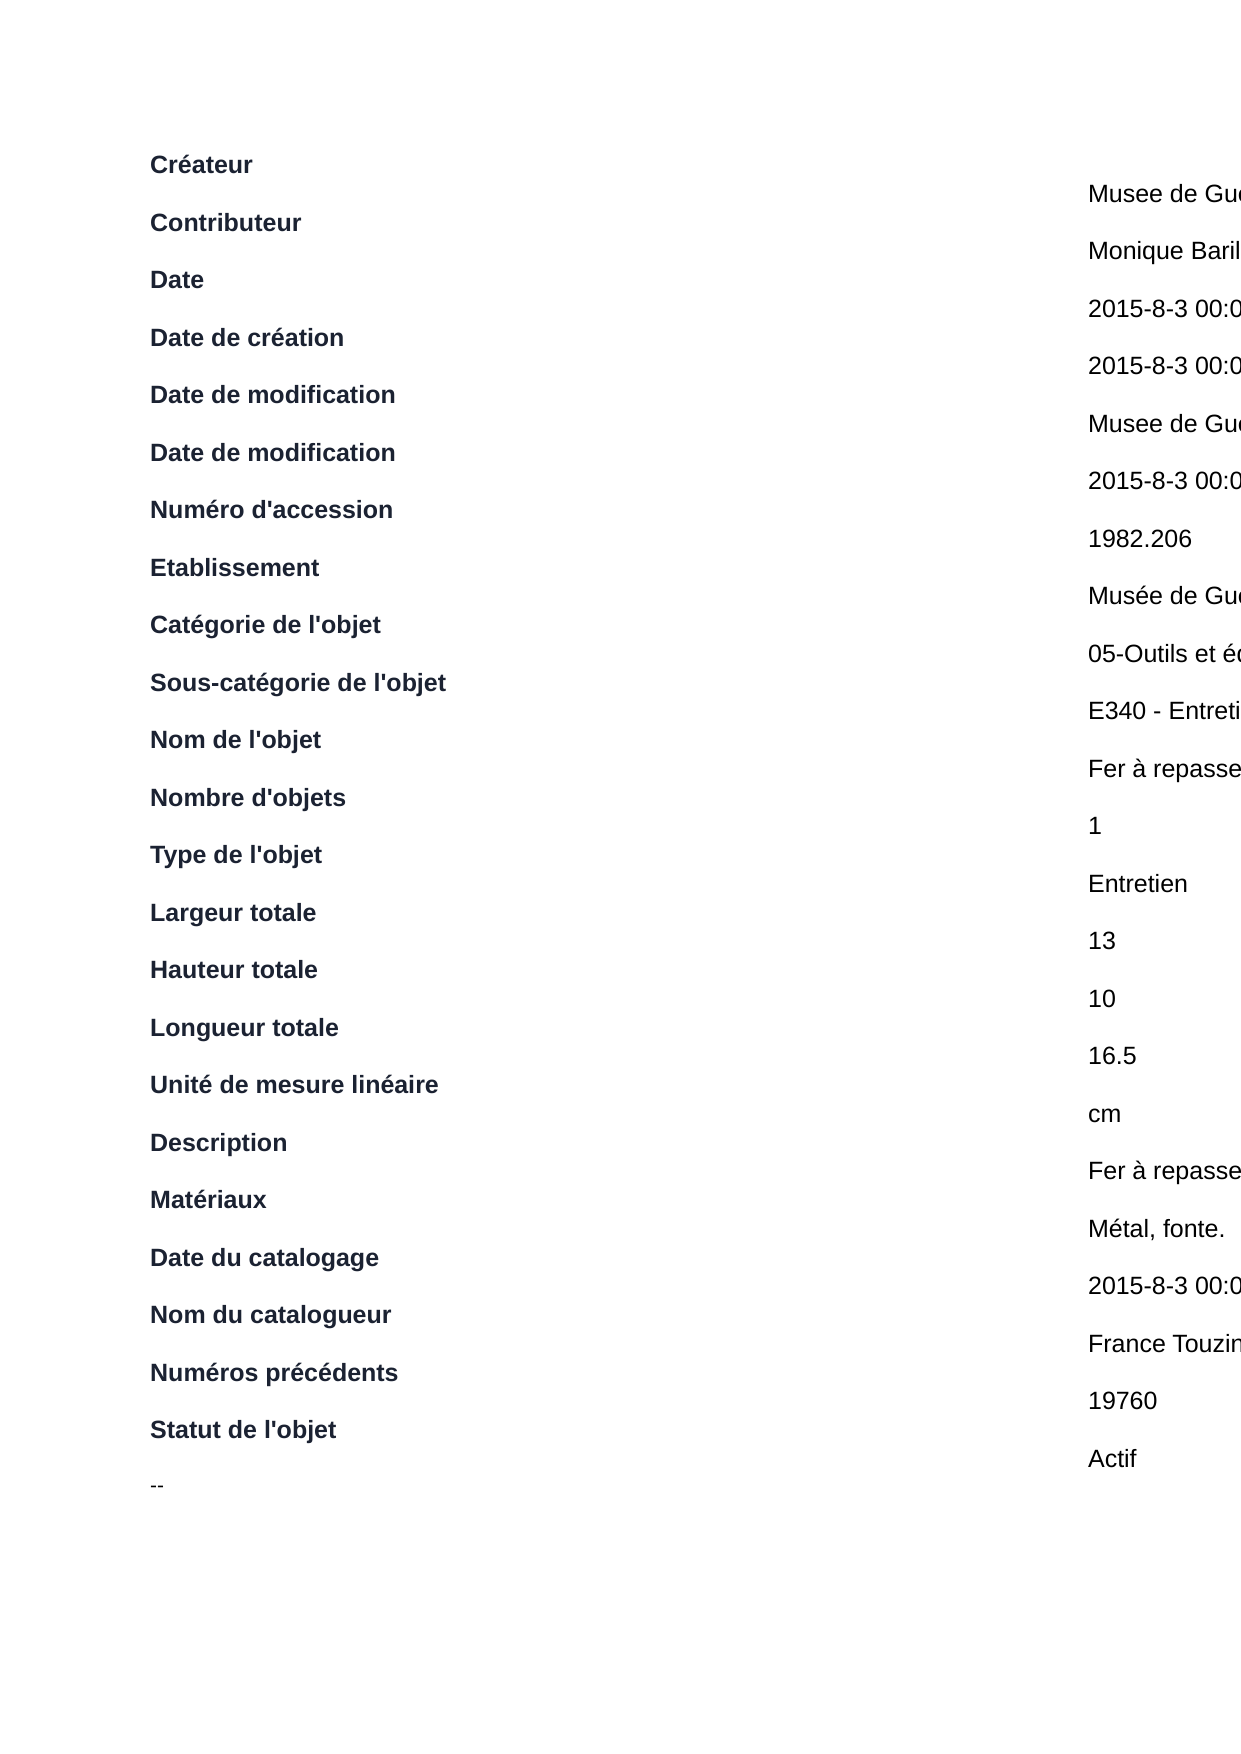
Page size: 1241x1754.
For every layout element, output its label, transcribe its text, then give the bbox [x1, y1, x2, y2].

text Fer à repasser en fonte moulé.Avec base surmontée par une poignée. [1088, 1156, 1240, 1185]
text Sous-catégorie de l'objet [150, 667, 1090, 696]
text Date [150, 265, 1090, 294]
text Date de modification [150, 437, 1090, 466]
text Numéro d'accession [150, 495, 1090, 524]
text Etablissement [150, 552, 1090, 581]
text Nom du catalogueur [150, 1300, 1090, 1329]
text 16.5 [1088, 1041, 1240, 1070]
text Largeur totale [150, 897, 1090, 926]
text cm [1088, 1099, 1240, 1127]
text Musee de Guerin - Gestionnaire (MDG) [1088, 409, 1240, 437]
text 2015-8-3 00:00 [1088, 294, 1240, 322]
text Contributeur [150, 207, 1090, 236]
text 10 [1088, 984, 1240, 1012]
text 1982.206 [1088, 524, 1240, 552]
text 19760 [1088, 1386, 1240, 1415]
text Actif [1088, 1444, 1240, 1472]
text Description [150, 1127, 1090, 1156]
text Matériaux [150, 1185, 1090, 1214]
text Numéros précédents [150, 1357, 1090, 1386]
text Unité de mesure linéaire [150, 1070, 1090, 1099]
text Statut de l'objet [150, 1415, 1090, 1444]
text 2015-8-3 00:00 [1088, 1271, 1240, 1300]
text Entretien [1088, 869, 1240, 897]
text 2015-8-3 00:00 [1088, 466, 1240, 495]
text Date de création [150, 322, 1090, 351]
text Catégorie de l'objet [150, 610, 1090, 639]
text 1 [1088, 811, 1240, 840]
text 05-Outils et équipement de science et technologie [1088, 639, 1240, 667]
text France Touzin [1088, 1329, 1240, 1357]
text E340 - Entretien [1088, 696, 1240, 725]
text Nom de l'objet [150, 725, 1090, 754]
text Fer à repasser [1088, 754, 1240, 782]
text Date de modification [150, 380, 1090, 409]
text Musée de Guérin [1088, 581, 1240, 610]
text Monique Baril [1088, 236, 1240, 265]
text Longueur totale [150, 1012, 1090, 1041]
text Hauteur totale [150, 955, 1090, 984]
text 13 [1088, 926, 1240, 955]
text Date du catalogage [150, 1242, 1090, 1271]
text Musee de Guerin - Gestionnaire (MDG) [1088, 179, 1240, 207]
text Créateur [150, 150, 1090, 179]
text -- [150, 1472, 1090, 1496]
text Type de l'objet [150, 840, 1090, 869]
text Métal, fonte. [1088, 1214, 1240, 1242]
text 2015-8-3 00:00 [1088, 351, 1240, 380]
text Nombre d'objets [150, 782, 1090, 811]
